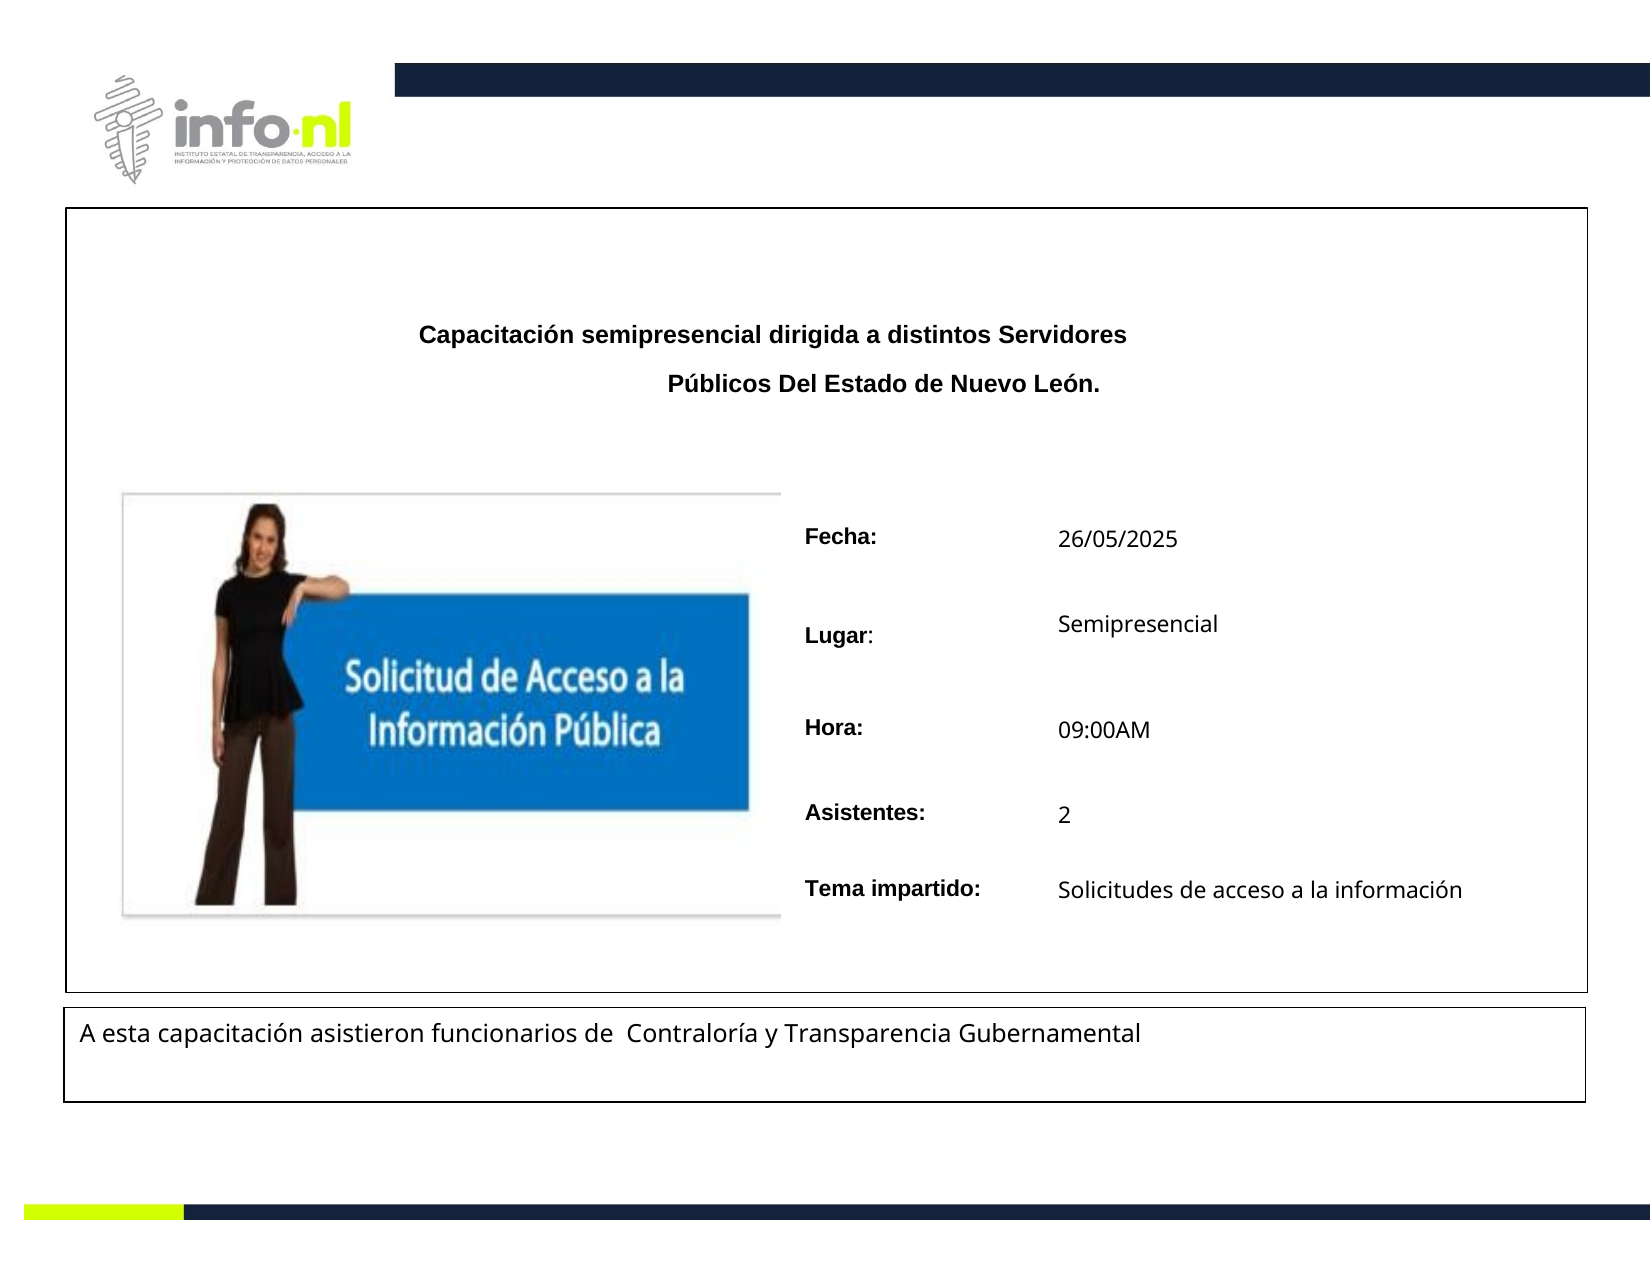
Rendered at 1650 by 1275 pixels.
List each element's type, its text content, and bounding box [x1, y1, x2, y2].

text A esta capacitación asistieron funcionarios de Contraloría y Transparencia Gubernamental [79, 1016, 1585, 1050]
